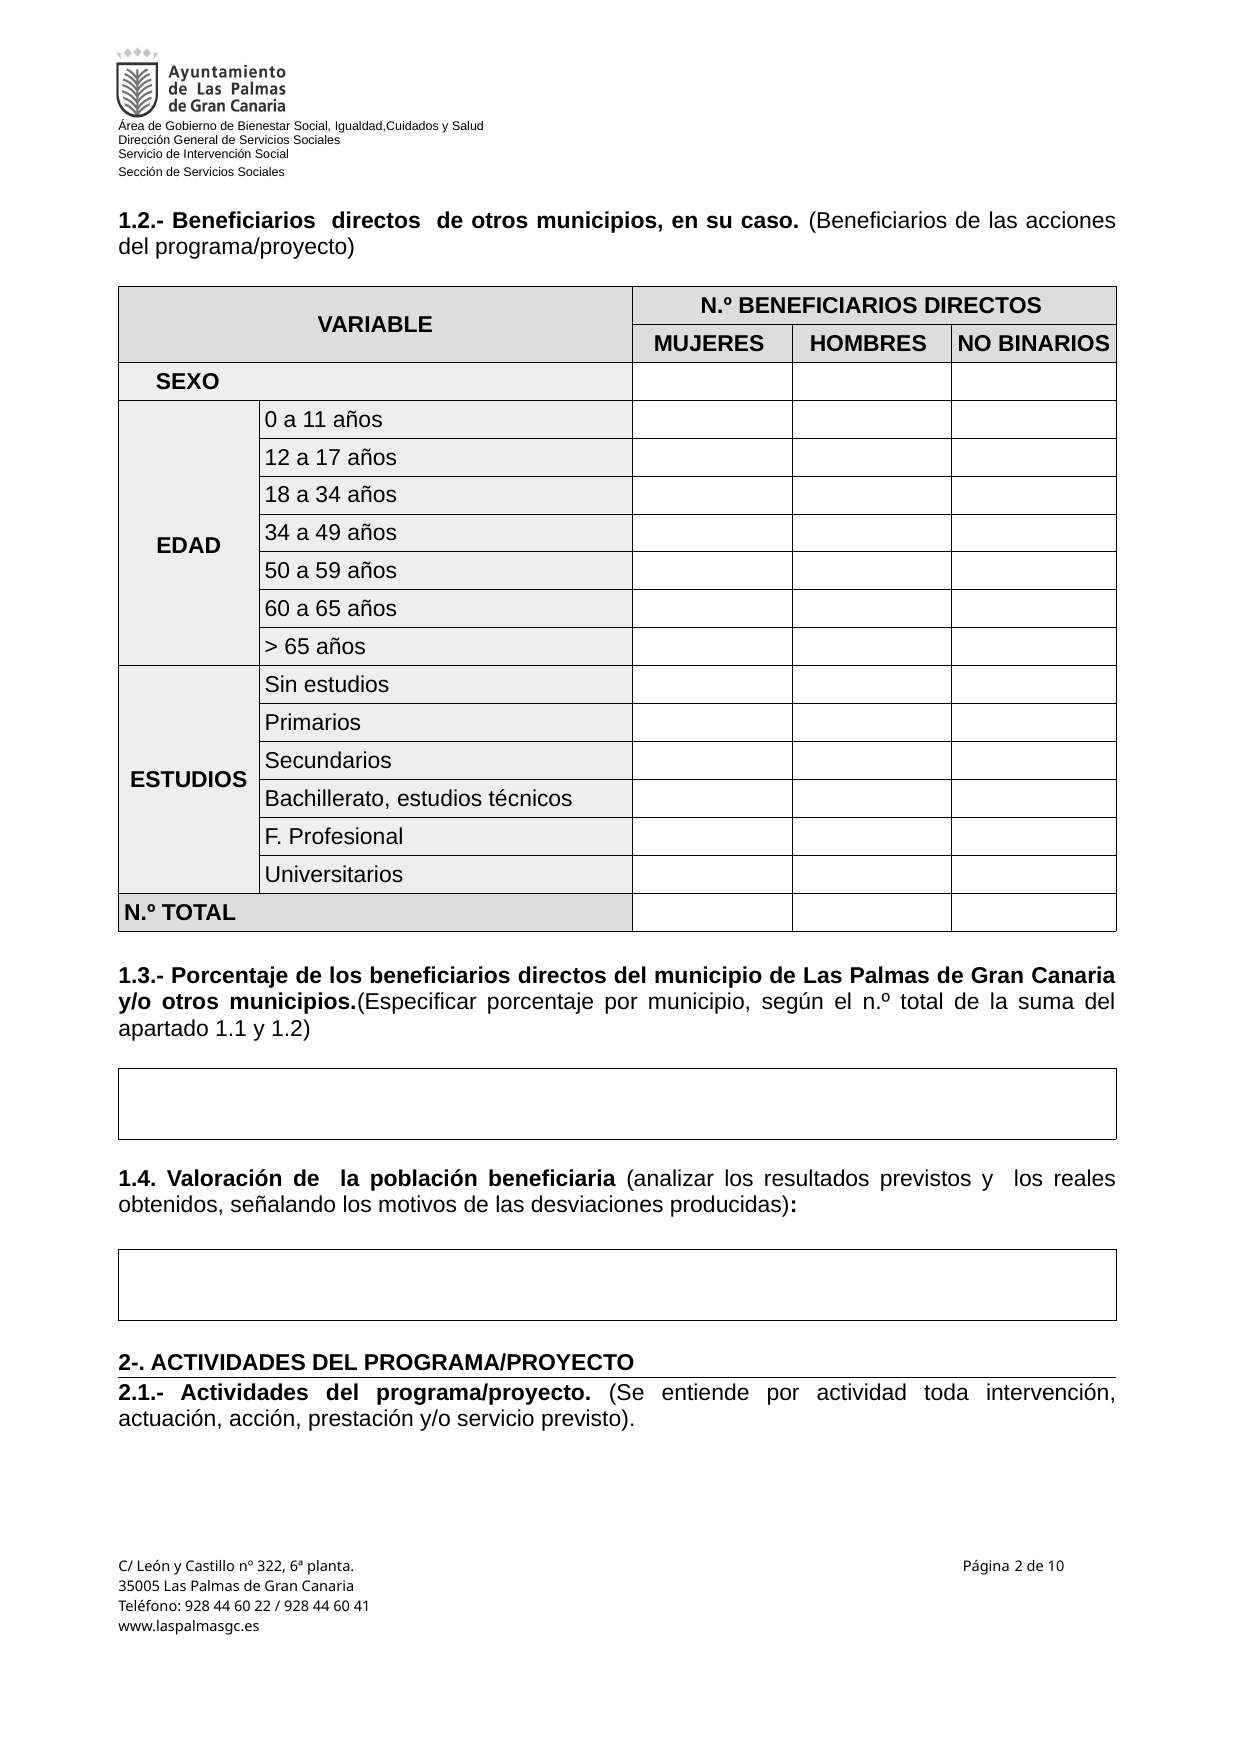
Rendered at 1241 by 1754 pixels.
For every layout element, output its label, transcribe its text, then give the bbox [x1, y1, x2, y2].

table_cell Bachillerato, estudios técnicos [260, 780, 632, 817]
table_cell Primarios [260, 704, 632, 741]
table_cell [633, 856, 792, 893]
table_header [119, 1069, 1116, 1139]
table_cell [952, 818, 1116, 855]
table_cell [952, 552, 1116, 589]
table_cell [793, 439, 951, 476]
table_cell [952, 477, 1116, 513]
table_cell [633, 515, 792, 551]
table_cell [793, 590, 951, 627]
table_cell [793, 894, 951, 931]
table_cell [952, 894, 1116, 931]
table_cell [633, 818, 792, 855]
table_cell [633, 552, 792, 589]
table_cell 18 a 34 años [260, 477, 632, 513]
table_cell [633, 477, 792, 513]
table_cell [793, 401, 951, 438]
table_cell [793, 552, 951, 589]
table_cell 34 a 49 años [260, 515, 632, 551]
table_cell [633, 628, 792, 665]
table_cell [952, 704, 1116, 741]
table_cell [793, 704, 951, 741]
table_cell [633, 590, 792, 627]
table_cell [633, 363, 792, 400]
table_cell [793, 818, 951, 855]
table_cell NO BINARIOS [952, 325, 1116, 362]
table_cell [793, 780, 951, 817]
picture [95, 42, 358, 158]
table_cell [793, 742, 951, 779]
table_cell [633, 780, 792, 817]
text 2.1.- Actividades del programa/proyecto. (Se entiende por actividad toda intervención, actuación, acción, prestación y/o servicio previsto). [118, 1378, 1116, 1431]
table_cell [793, 363, 951, 400]
table_cell F. Profesional [260, 818, 632, 855]
table_cell [633, 666, 792, 703]
text 1.3.- Porcentaje de los beneficiarios directos del municipio de Las Palmas de Gran Canaria y/o otros municipios.(Especificar porcentaje por municipio, según el n.º total de la suma del apartado 1.1 y 1.2) [118, 962, 1116, 1041]
table_cell [952, 856, 1116, 893]
table_cell [952, 742, 1116, 779]
table_cell [952, 363, 1116, 400]
text 2-. ACTIVIDADES DEL PROGRAMA/PROYECTO [118, 1349, 1116, 1377]
table_cell [633, 704, 792, 741]
table_cell [793, 515, 951, 551]
table_cell [633, 439, 792, 476]
table_cell 60 a 65 años [260, 590, 632, 627]
table_cell [952, 401, 1116, 438]
table_cell [793, 856, 951, 893]
table_cell Secundarios [260, 742, 632, 779]
table_cell 0 a 11 años [260, 401, 632, 438]
table_cell N.º TOTAL [119, 894, 632, 931]
table_cell ESTUDIOS [119, 666, 259, 893]
table_cell [633, 742, 792, 779]
table_cell SEXO [119, 363, 632, 400]
table_cell [952, 590, 1116, 627]
table_cell > 65 años [260, 628, 632, 665]
table_cell EDAD [119, 401, 259, 665]
table_cell [793, 628, 951, 665]
text 1.2.- Beneficiarios directos de otros municipios, en su caso. (Beneficiarios de las acciones del programa/proyecto) [118, 207, 1116, 260]
table_cell 50 a 59 años [260, 552, 632, 589]
table_cell [952, 780, 1116, 817]
table_cell [633, 894, 792, 931]
table_header [119, 1250, 1116, 1320]
table_cell Sin estudios [260, 666, 632, 703]
table_cell MUJERES [633, 325, 792, 362]
table_header VARIABLE [119, 287, 632, 362]
table_cell [952, 666, 1116, 703]
table_cell 12 a 17 años [260, 439, 632, 476]
table_cell Universitarios [260, 856, 632, 893]
table_cell [793, 666, 951, 703]
table_cell [952, 439, 1116, 476]
table_header N.º BENEFICIARIOS DIRECTOS [633, 287, 1116, 324]
table_cell [633, 401, 792, 438]
table_cell HOMBRES [793, 325, 951, 362]
text 1.4. Valoración de la población beneficiaria (analizar los resultados previstos y los reales obtenidos, señalando los motivos de las desviaciones producidas): [118, 1165, 1116, 1218]
table_cell [793, 477, 951, 513]
table_cell [952, 628, 1116, 665]
table_cell [952, 515, 1116, 551]
